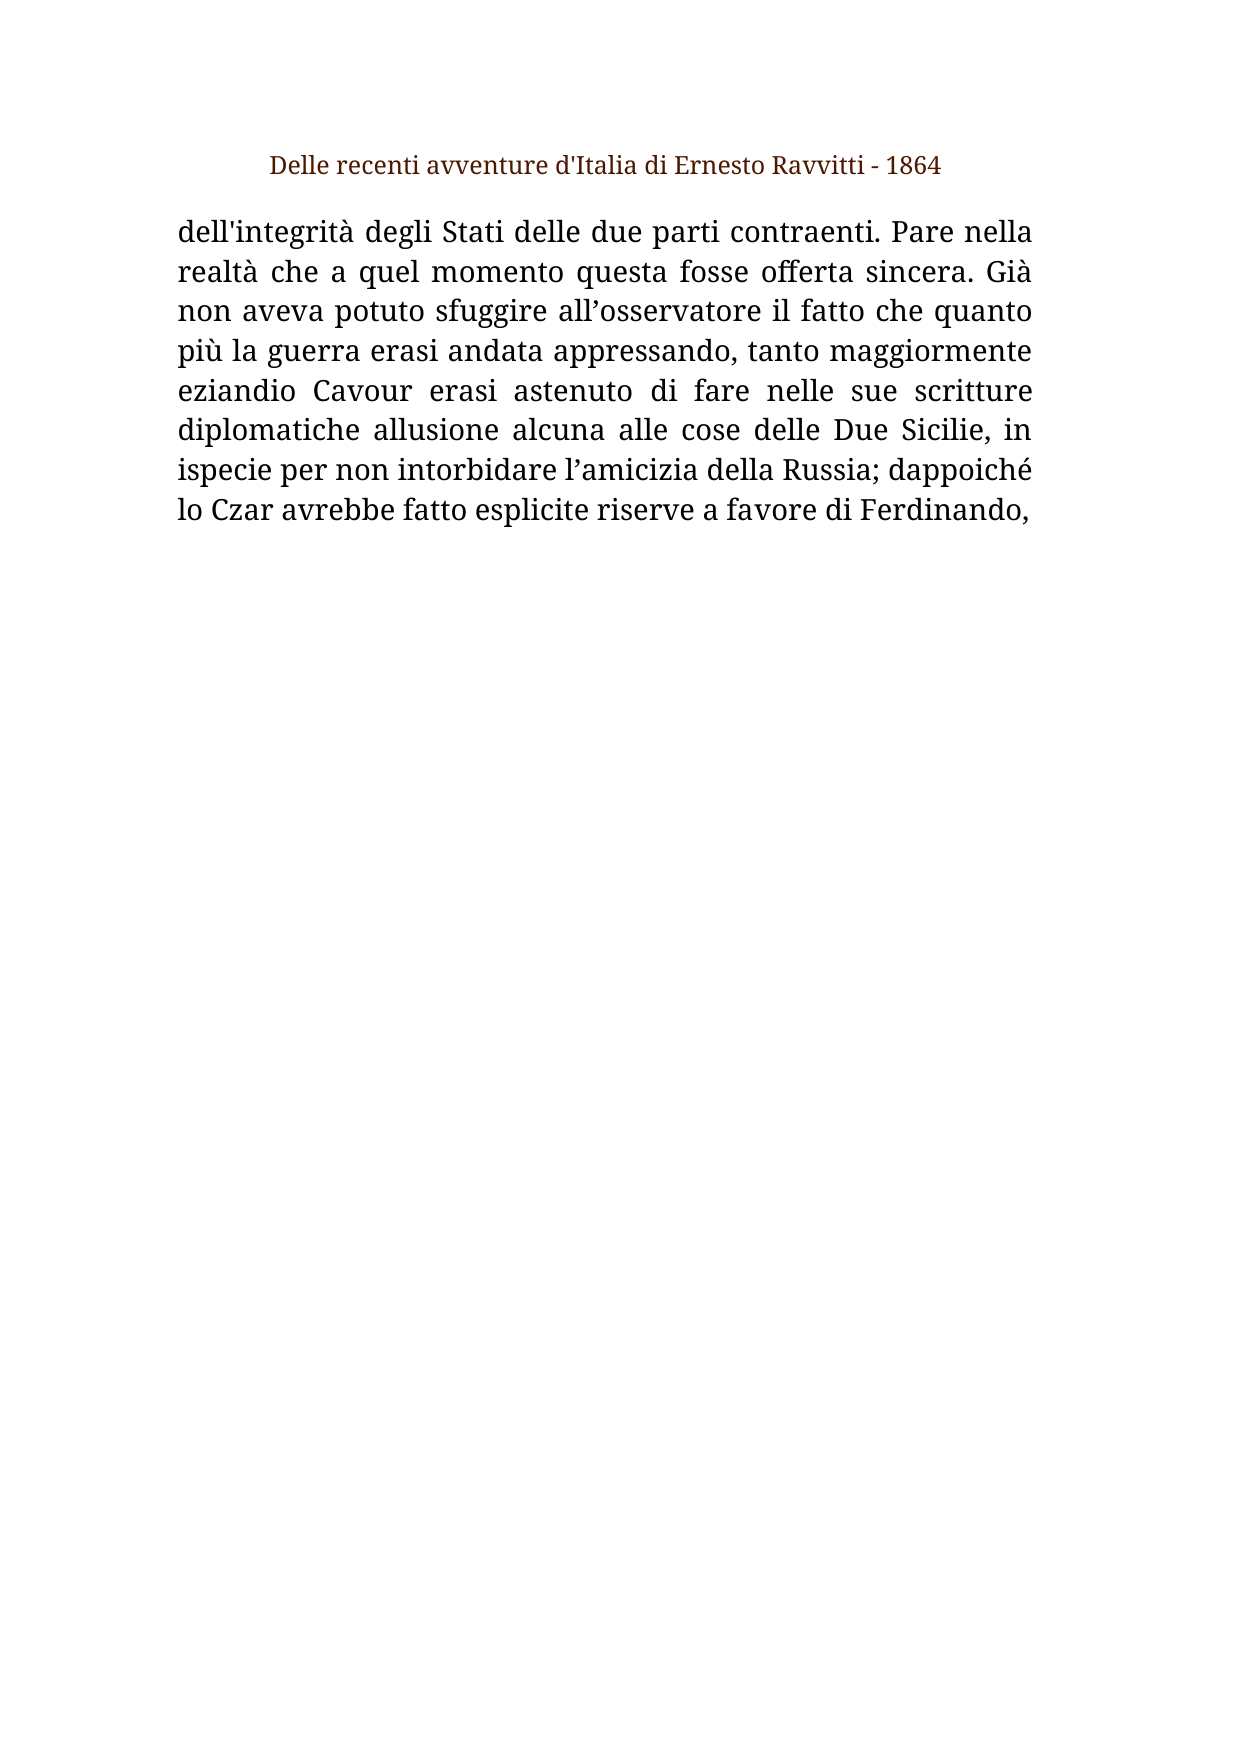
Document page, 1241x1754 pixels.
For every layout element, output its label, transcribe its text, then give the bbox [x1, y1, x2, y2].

text dell'integrità degli Stati delle due parti contraenti. Pare nella realtà che a quel momento questa fosse offerta sincera. Già non aveva potuto sfuggire all’osservatore il fatto che quanto più la guerra erasi andata appressando, tanto maggiormente eziandio Cavour erasi astenuto di fare nelle sue scritture diplomatiche allusione alcuna alle cose delle Due Sicilie, in ispecie per non intorbidare l’amicizia della Russia; dappoiché lo Czar avrebbe fatto esplicite riserve a favore di Ferdinando, [177, 211, 1033, 529]
